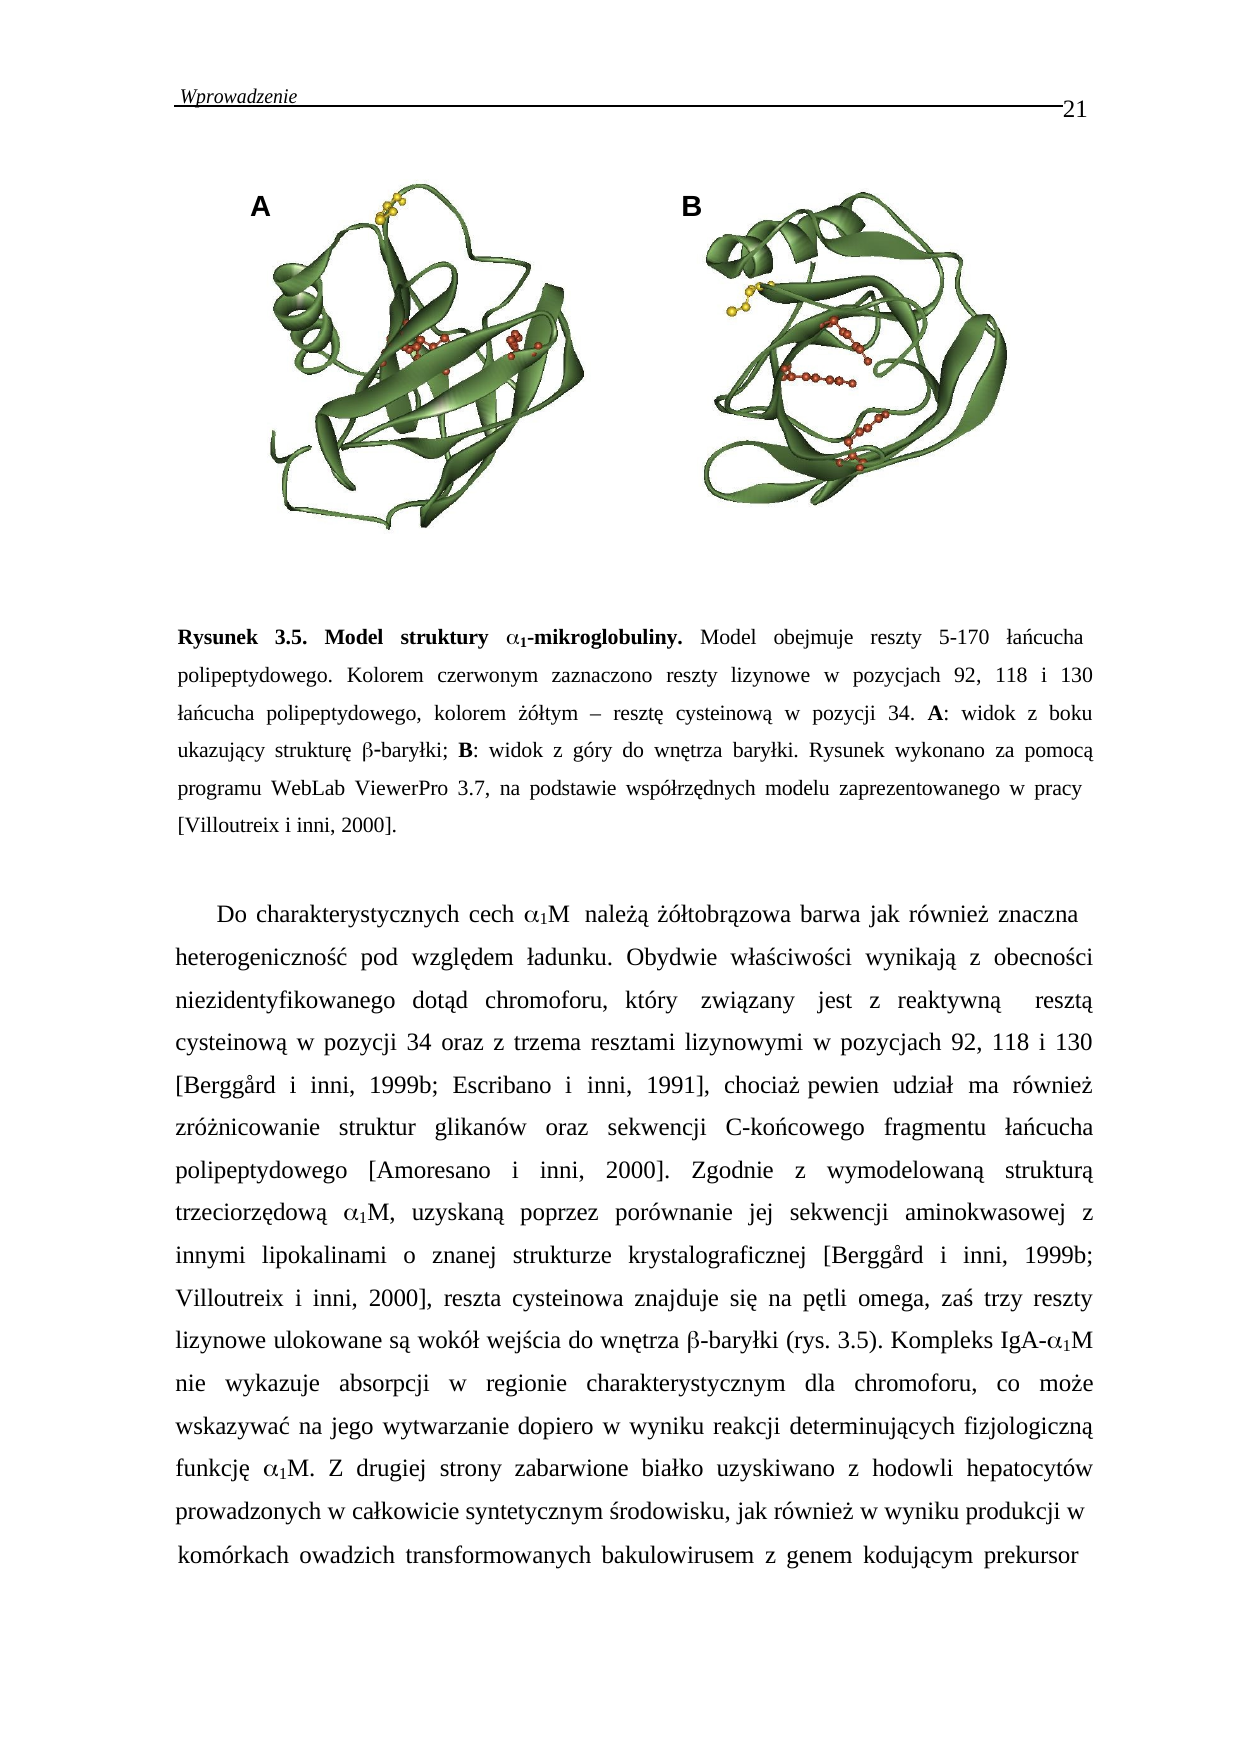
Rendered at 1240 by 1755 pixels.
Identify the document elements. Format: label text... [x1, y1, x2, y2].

text Rysunek 3.5. Model struktury 1-mikroglobuliny. Model obejmuje reszty 5-170 łańcucha [177, 624, 1095, 650]
text A [250, 192, 273, 222]
text komórkach owadzich transformowanych bakulowirusem z genem kodującym prekursor [177, 1540, 1095, 1568]
text B [681, 192, 704, 222]
text [Villoutreix i inni, 2000]. [177, 812, 1095, 838]
text Wprowadzenie 21 [174, 74, 1094, 111]
text Do charakterystycznych cech 1M należą żółtobrązowa barwa jak również znaczna [175, 899, 1095, 928]
text polipeptydowego. Kolorem czerwonym zaznaczono reszty lizynowe w pozycjach 92, 118 i 130 łańcucha polipeptydowego, kolorem żółtym – resztę cysteinową w pozycji 34. A: widok z boku ukazujący strukturę baryłki; B: widok z góry do wnętrza baryłki. Rysunek wykonano za pomocą programu WebLab ViewerPro 3.7, na podstawie współrzędnych modelu zaprezentowanego w pracy [177, 662, 1093, 800]
text heterogeniczność pod względem ładunku. Obydwie właściwości wynikają z obecności niezidentyfikowanego dotąd chromoforu, który związany jest z reaktywną resztą cysteinową w pozycji 34 oraz z trzema resztami lizynowymi w pozycjach 92, 118 i 130 [Berggård i inni, 1999b; Escribano i inni, 1991], chociaż pewien udział ma również zróżnicowanie struktur glikanów oraz sekwencji C-końcowego fragmentu łańcucha polipeptydowego [Amoresano i inni, 2000]. Zgodnie z wymodelowaną strukturą trzeciorzędową 1M, uzyskaną poprzez porównanie jej sekwencji aminokwasowej z innymi lipokalinami o znanej strukturze krystalograficznej [Berggård i inni, 1999b; Villoutreix i inni, 2000], reszta cysteinowa znajduje się na pętli omega, zaś trzy reszty lizynowe ulokowane są wokół wejścia do wnętrza -baryłki (rys. 3.5). Kompleks IgA-1M nie wykazuje absorpcji w regionie charakterystycznym dla chromoforu, co może wskazywać na jego wytwarzanie dopiero w wyniku reakcji determinujących fizjologiczną funkcję 1M. Z drugiej strony zabarwione białko uzyskiwano z hodowli hepatocytów prowadzonych w całkowicie syntetycznym środowisku, jak również w wyniku produkcji w [175, 942, 1093, 1525]
